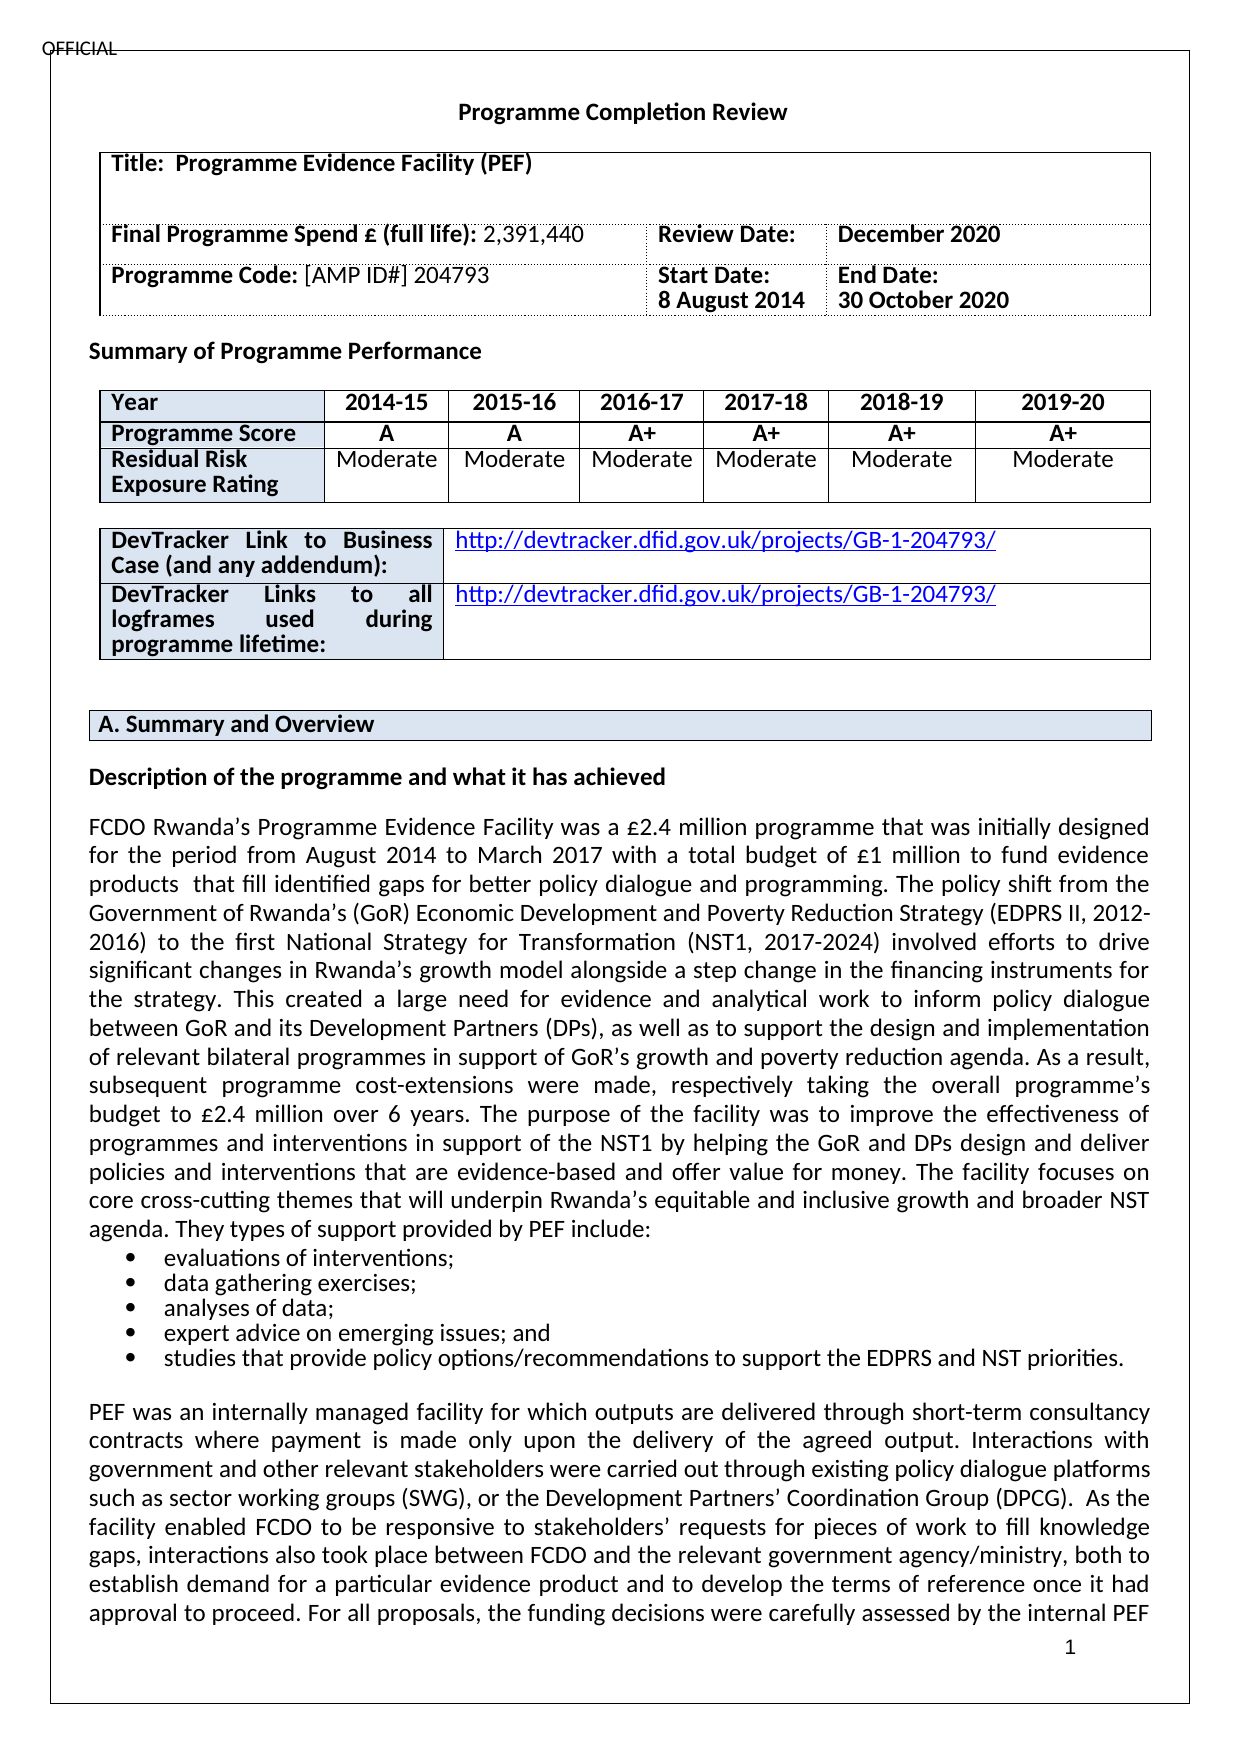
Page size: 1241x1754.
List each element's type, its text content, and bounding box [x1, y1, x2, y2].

table_cell Moderate [449, 449, 579, 502]
table_cell A [325, 423, 448, 447]
text Description of the programme and what it has achieved [89, 766, 1152, 791]
table_header DevTracker Link to Business Case (and any addendum): [101, 529, 443, 583]
table_header 2019-20 [976, 391, 1150, 421]
list evaluations of interventions; [126, 1248, 1152, 1273]
table_cell Residual Risk Exposure Rating [101, 449, 324, 502]
text Summary of Programme Performance [89, 340, 1152, 365]
text A. Summary and Overview [90, 711, 1151, 740]
table_cell Moderate [976, 449, 1150, 502]
text PEF was an internally managed facility for which outputs are delivered through short-term consultancy contracts where payment is made only upon the delivery of the agreed output. Interactions with government and other relevant stakeholders were carried out through existing policy dialogue platforms such as sector working groups (SWG), or the Development Partners’ Coordination Group (DPCG). As the facility enabled FCDO to be responsive to stakeholders’ requests for pieces of work to fill knowledge gaps, interactions also took place between FCDO and the relevant government agency/ministry, both to establish demand for a particular evidence product and to develop the terms of reference once it had approval to proceed. For all proposals, the funding decisions were carefully assessed by the internal PEF [89, 1401, 1152, 1628]
table_cell Moderate [829, 449, 975, 502]
list studies that provide policy options/recommendations to support the EDPRS and NST priorities. [126, 1348, 1152, 1373]
table_header 2017-18 [704, 391, 828, 421]
table_header 2016-17 [580, 391, 703, 421]
list analyses of data; [126, 1298, 1152, 1323]
table_cell Start Date: 8 August 2014 [647, 264, 826, 315]
table_cell A+ [829, 423, 975, 447]
table_cell Programme Code: [AMP ID#] 204793 [101, 264, 647, 315]
table_cell Moderate [325, 449, 448, 502]
table_cell http://devtracker.dfid.gov.uk/projects/GB-1-204793/ [444, 584, 1150, 659]
table_header http://devtracker.dfid.gov.uk/projects/GB-1-204793/ [444, 529, 1150, 583]
table_header 2014-15 [325, 391, 448, 421]
table_cell Moderate [580, 449, 703, 502]
list expert advice on emerging issues; and [126, 1323, 1152, 1348]
table_cell Final Programme Spend £ (full life): 2,391,440 [101, 224, 647, 264]
text FCDO Rwanda’s Programme Evidence Facility was a £2.4 million programme that was initially designed for the period from August 2014 to March 2017 with a total budget of £1 million to fund evidence products that fill identified gaps for better policy dialogue and programming. The policy shift from the Government of Rwanda’s (GoR) Economic Development and Poverty Reduction Strategy (EDPRS II, 2012-2016) to the first National Strategy for Transformation (NST1, 2017-2024) involved efforts to drive significant changes in Rwanda’s growth model alongside a step change in the financing instruments for the strategy. This created a large need for evidence and analytical work to inform policy dialogue between GoR and its Development Partners (DPs), as well as to support the design and implementation of relevant bilateral programmes in support of GoR’s growth and poverty reduction agenda. As a result, subsequent programme cost-extensions were made, respectively taking the overall programme’s budget to £2.4 million over 6 years. The purpose of the facility was to improve the effectiveness of programmes and interventions in support of the NST1 by helping the GoR and DPs design and deliver policies and interventions that are evidence-based and offer value for money. The facility focuses on core cross-cutting themes that will underpin Rwanda’s equitable and inclusive growth and broader NST agenda. They types of support provided by PEF include: [89, 816, 1152, 1244]
table_cell Review Date: [647, 224, 826, 264]
table_cell A+ [580, 423, 703, 447]
table_cell December 2020 [826, 224, 1150, 264]
table_cell A [449, 423, 579, 447]
table_header Title: Programme Evidence Facility (PEF) [101, 153, 1150, 224]
table_cell DevTracker Links to all logframes used during programme lifetime: [101, 584, 443, 659]
table_cell A+ [704, 423, 828, 447]
table_cell End Date: 30 October 2020 [826, 264, 1150, 315]
table_cell Programme Score [101, 423, 324, 447]
table_header 2015-16 [449, 391, 579, 421]
table_header Year [101, 391, 324, 421]
table_cell Moderate [704, 449, 828, 502]
table_cell A+ [976, 423, 1150, 447]
text Programme Completion Review [89, 102, 1152, 127]
list data gathering exercises; [126, 1273, 1152, 1298]
table_header 2018-19 [829, 391, 975, 421]
